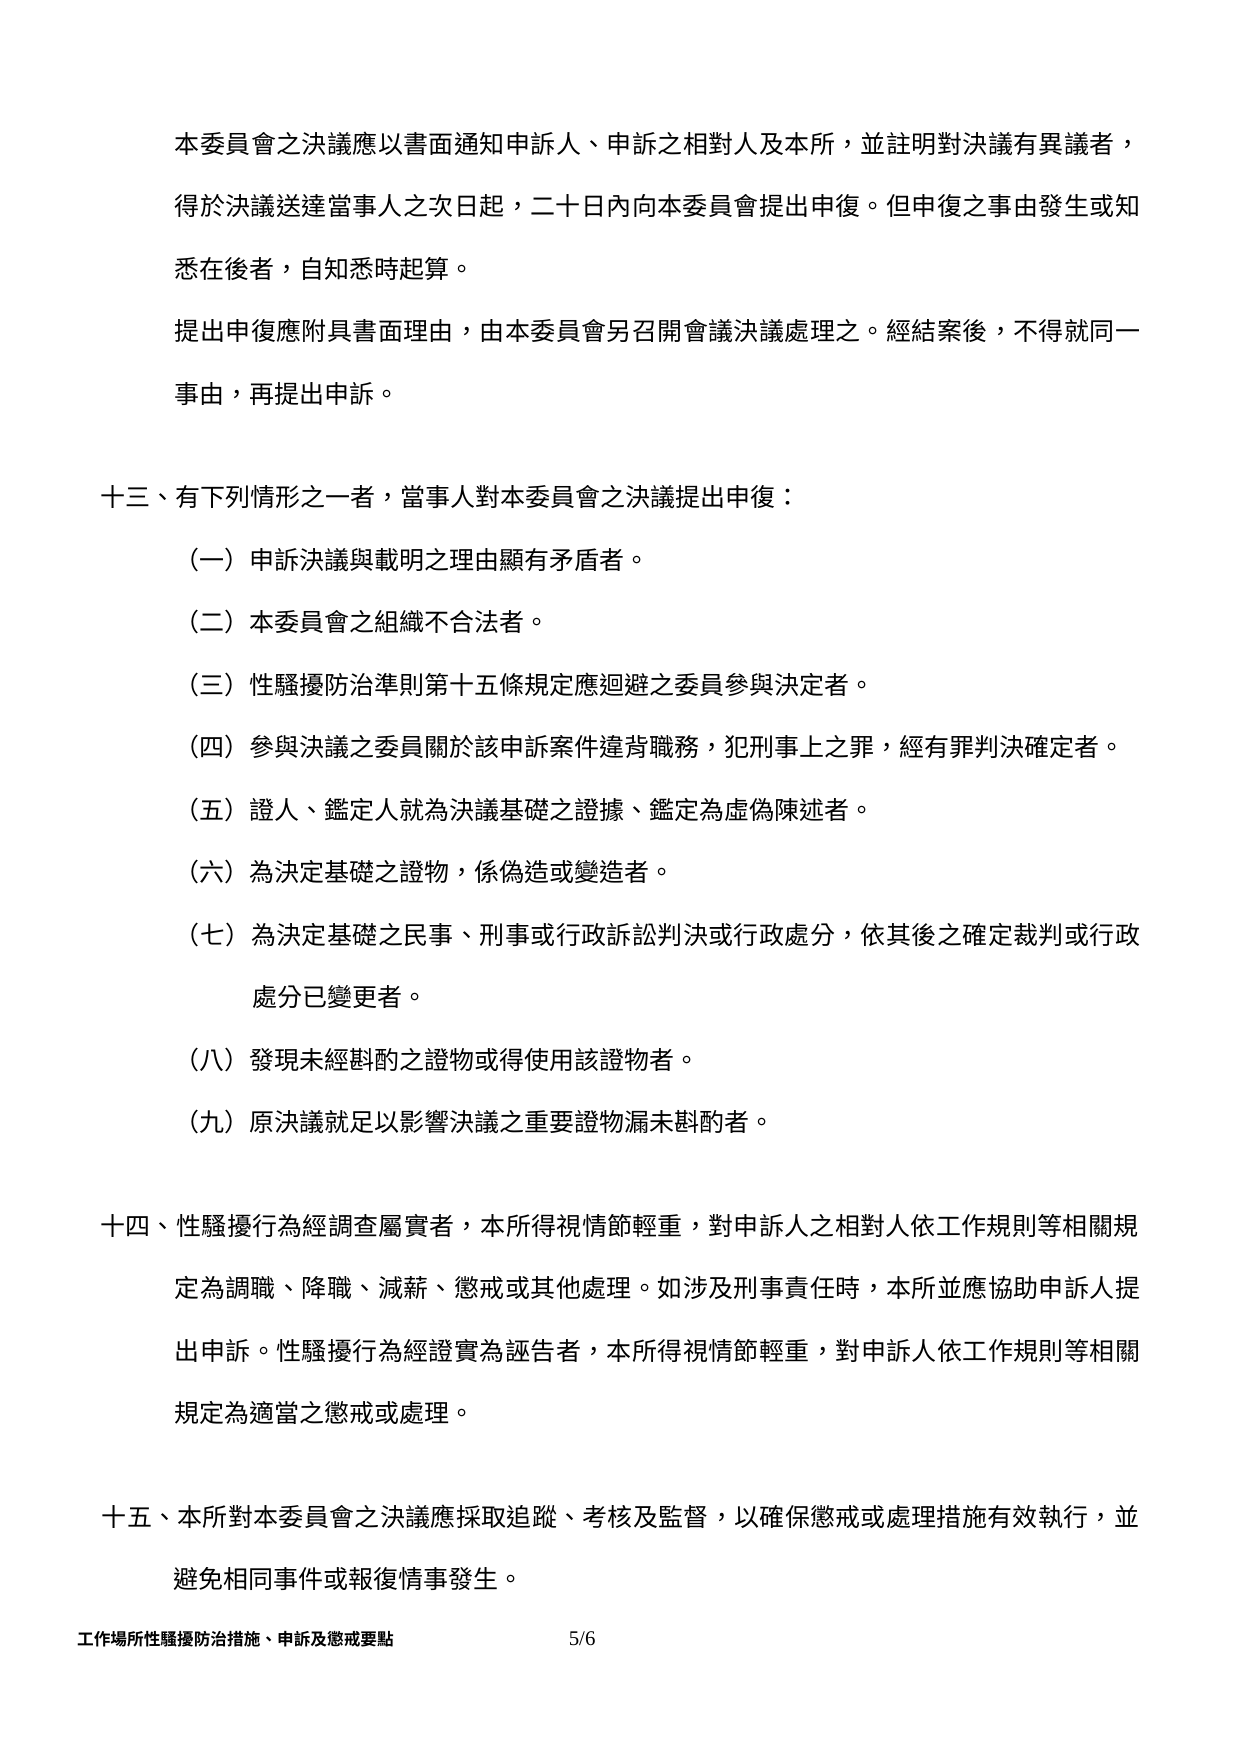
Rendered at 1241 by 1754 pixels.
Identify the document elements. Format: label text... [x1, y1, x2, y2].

text （九）原決議就足以影響決議之重要證物漏未斟酌者。 [174, 1079, 1140, 1142]
text 提出申復應附具書面理由，由本委員會另召開會議決議處理之。經結案後，不得就同一事由，再提出申訴。 [174, 288, 1140, 413]
text 十四、性騷擾行為經調查屬實者，本所得視情節輕重，對申訴人之相對人依工作規則等相關規定為調職、降職、減薪、懲戒或其他處理。如涉及刑事責任時，本所並應協助申訴人提出申訴。性騷擾行為經證實為誣告者，本所得視情節輕重，對申訴人依工作規則等相關規定為適當之懲戒或處理。 [100, 1183, 1140, 1433]
text （四）參與決議之委員關於該申訴案件違背職務，犯刑事上之罪，經有罪判決確定者。 [174, 704, 1140, 767]
text （二）本委員會之組織不合法者。 [174, 579, 1140, 642]
text （一）申訴決議與載明之理由顯有矛盾者。 [174, 517, 1140, 579]
text （七）為決定基礎之民事、刑事或行政訴訟判決或行政處分，依其後之確定裁判或行政處分已變更者。 [174, 892, 1140, 1017]
text 十三、有下列情形之一者，當事人對本委員會之決議提出申復： [100, 454, 1140, 517]
text （五）證人、鑑定人就為決議基礎之證據、鑑定為虛偽陳述者。 [174, 767, 1140, 829]
text （六）為決定基礎之證物，係偽造或變造者。 [174, 829, 1140, 892]
text 本委員會之決議應以書面通知申訴人、申訴之相對人及本所，並註明對決議有異議者，得於決議送達當事人之次日起，二十日內向本委員會提出申復。但申復之事由發生或知悉在後者，自知悉時起算。 [174, 101, 1140, 288]
text （三）性騷擾防治準則第十五條規定應迴避之委員參與決定者。 [174, 642, 1140, 704]
text （八）發現未經斟酌之證物或得使用該證物者。 [174, 1017, 1140, 1079]
text 十五、本所對本委員會之決議應採取追蹤、考核及監督，以確保懲戒或處理措施有效執行，並避免相同事件或報復情事發生。 [102, 1474, 1140, 1599]
